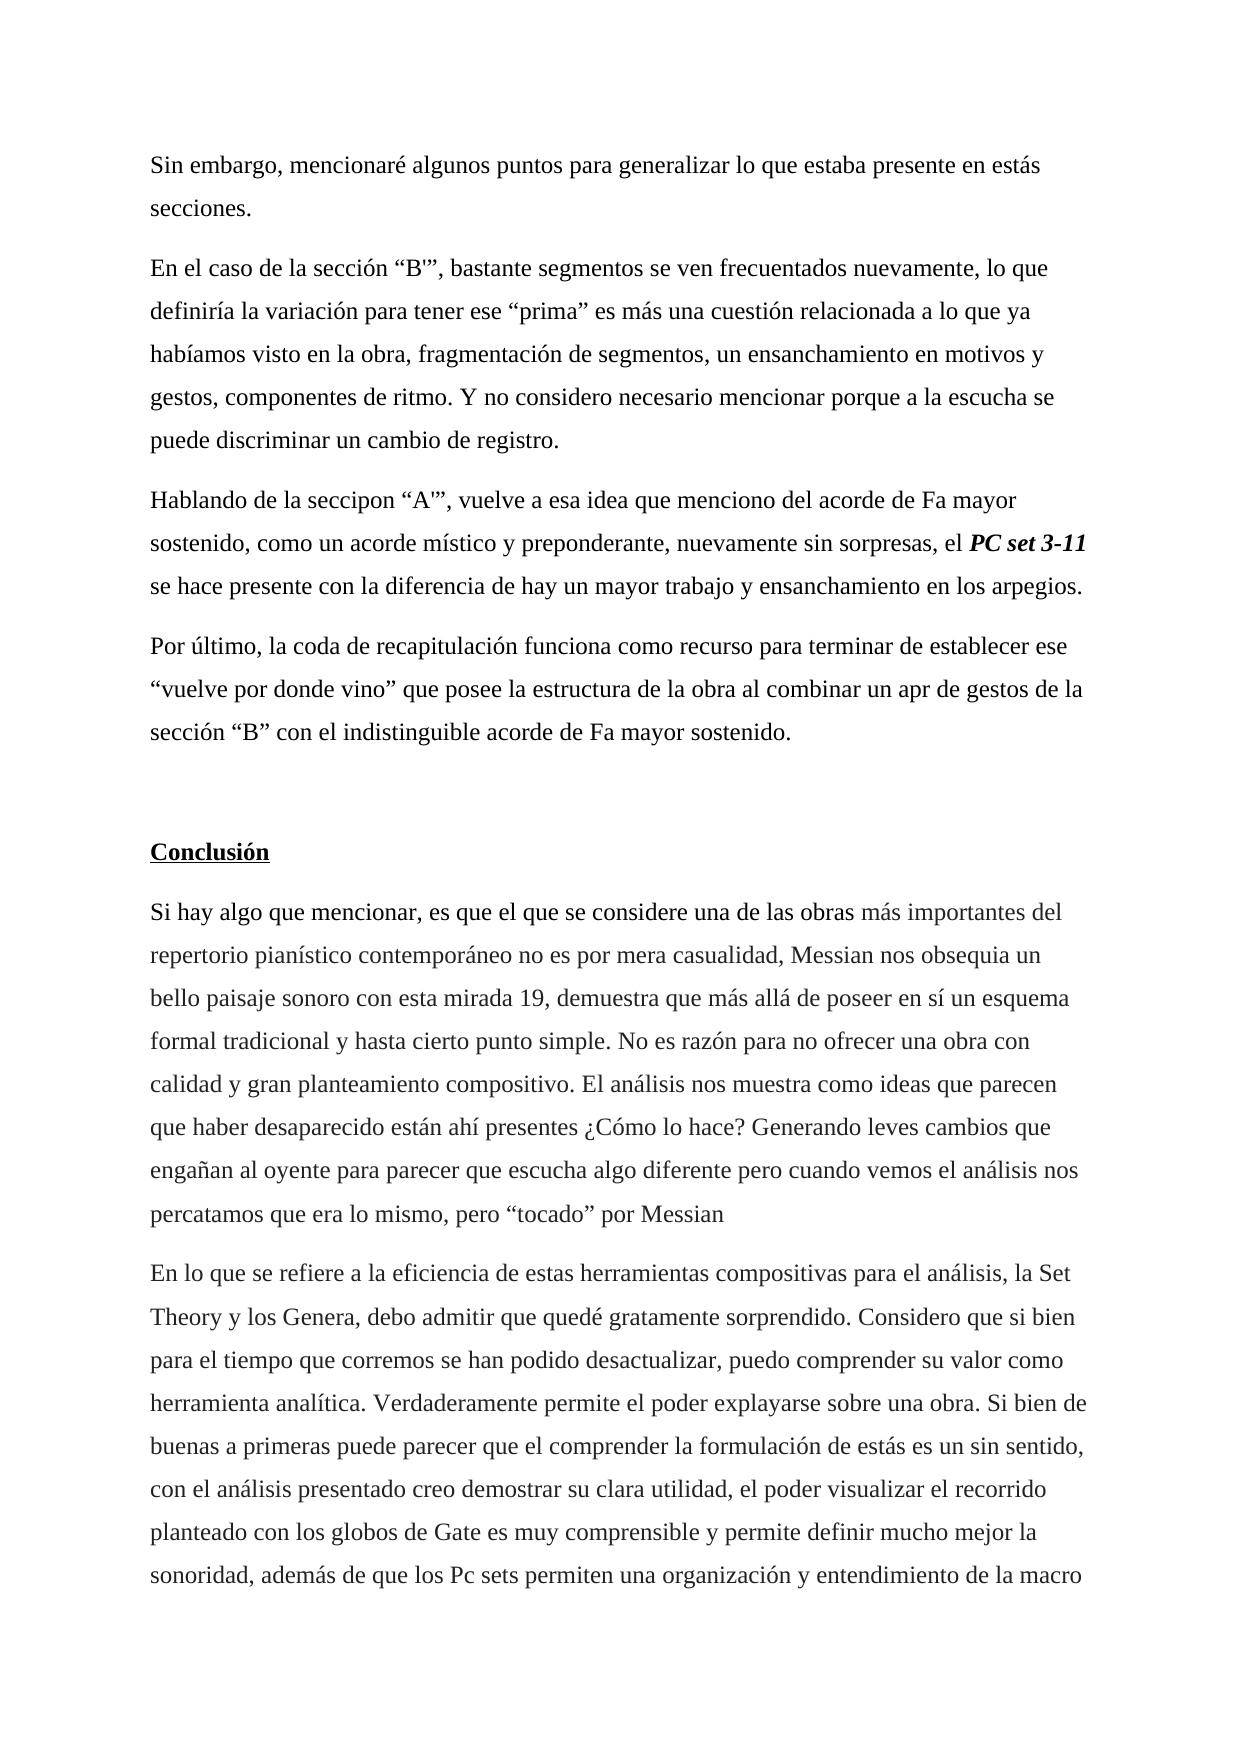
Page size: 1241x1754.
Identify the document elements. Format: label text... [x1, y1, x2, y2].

text Hablando de la seccipon “A'”, vuelve a esa idea que menciono del acorde de Fa mayor sostenido, como un acorde místico y preponderante, nuevamente sin sorpresas, el PC set 3-11 se hace presente con la diferencia de hay un mayor trabajo y ensanchamiento en los arpegios. [150, 485, 1090, 600]
text Conclusión [150, 837, 1090, 866]
text En lo que se refiere a la eficiencia de estas herramientas compositivas para el análisis, la Set Theory y los Genera, debo admitir que quedé gratamente sorprendido. Considero que si bien para el tiempo que corremos se han podido desactualizar, puedo comprender su valor como herramienta analítica. Verdaderamente permite el poder explayarse sobre una obra. Si bien de buenas a primeras puede parecer que el comprender la formulación de estás es un sin sentido, con el análisis presentado creo demostrar su clara utilidad, el poder visualizar el recorrido planteado con los globos de Gate es muy comprensible y permite definir mucho mejor la sonoridad, además de que los Pc sets permiten una organización y entendimiento de la macro [150, 1258, 1090, 1589]
text En el caso de la sección “B'”, bastante segmentos se ven frecuentados nuevamente, lo que definiría la variación para tener ese “prima” es más una cuestión relacionada a lo que ya habíamos visto en la obra, fragmentación de segmentos, un ensanchamiento en motivos y gestos, componentes de ritmo. Y no considero necesario mencionar porque a la escucha se puede discriminar un cambio de registro. [150, 253, 1090, 454]
text Por último, la coda de recapitulación funciona como recurso para terminar de establecer ese “vuelve por donde vino” que posee la estructura de la obra al combinar un apr de gestos de la sección “B” con el indistinguible acorde de Fa mayor sostenido. [150, 631, 1090, 746]
text Sin embargo, mencionaré algunos puntos para generalizar lo que estaba presente en estás secciones. [150, 150, 1090, 222]
text Si hay algo que mencionar, es que el que se considere una de las obras más importantes del repertorio pianístico contemporáneo no es por mera casualidad, Messian nos obsequia un bello paisaje sonoro con esta mirada 19, demuestra que más allá de poseer en sí un esquema formal tradicional y hasta cierto punto simple. No es razón para no ofrecer una obra con calidad y gran planteamiento compositivo. El análisis nos muestra como ideas que parecen que haber desaparecido están ahí presentes ¿Cómo lo hace? Generando leves cambios que engañan al oyente para parecer que escucha algo diferente pero cuando vemos el análisis nos percatamos que era lo mismo, pero “tocado” por Messian [150, 897, 1090, 1227]
